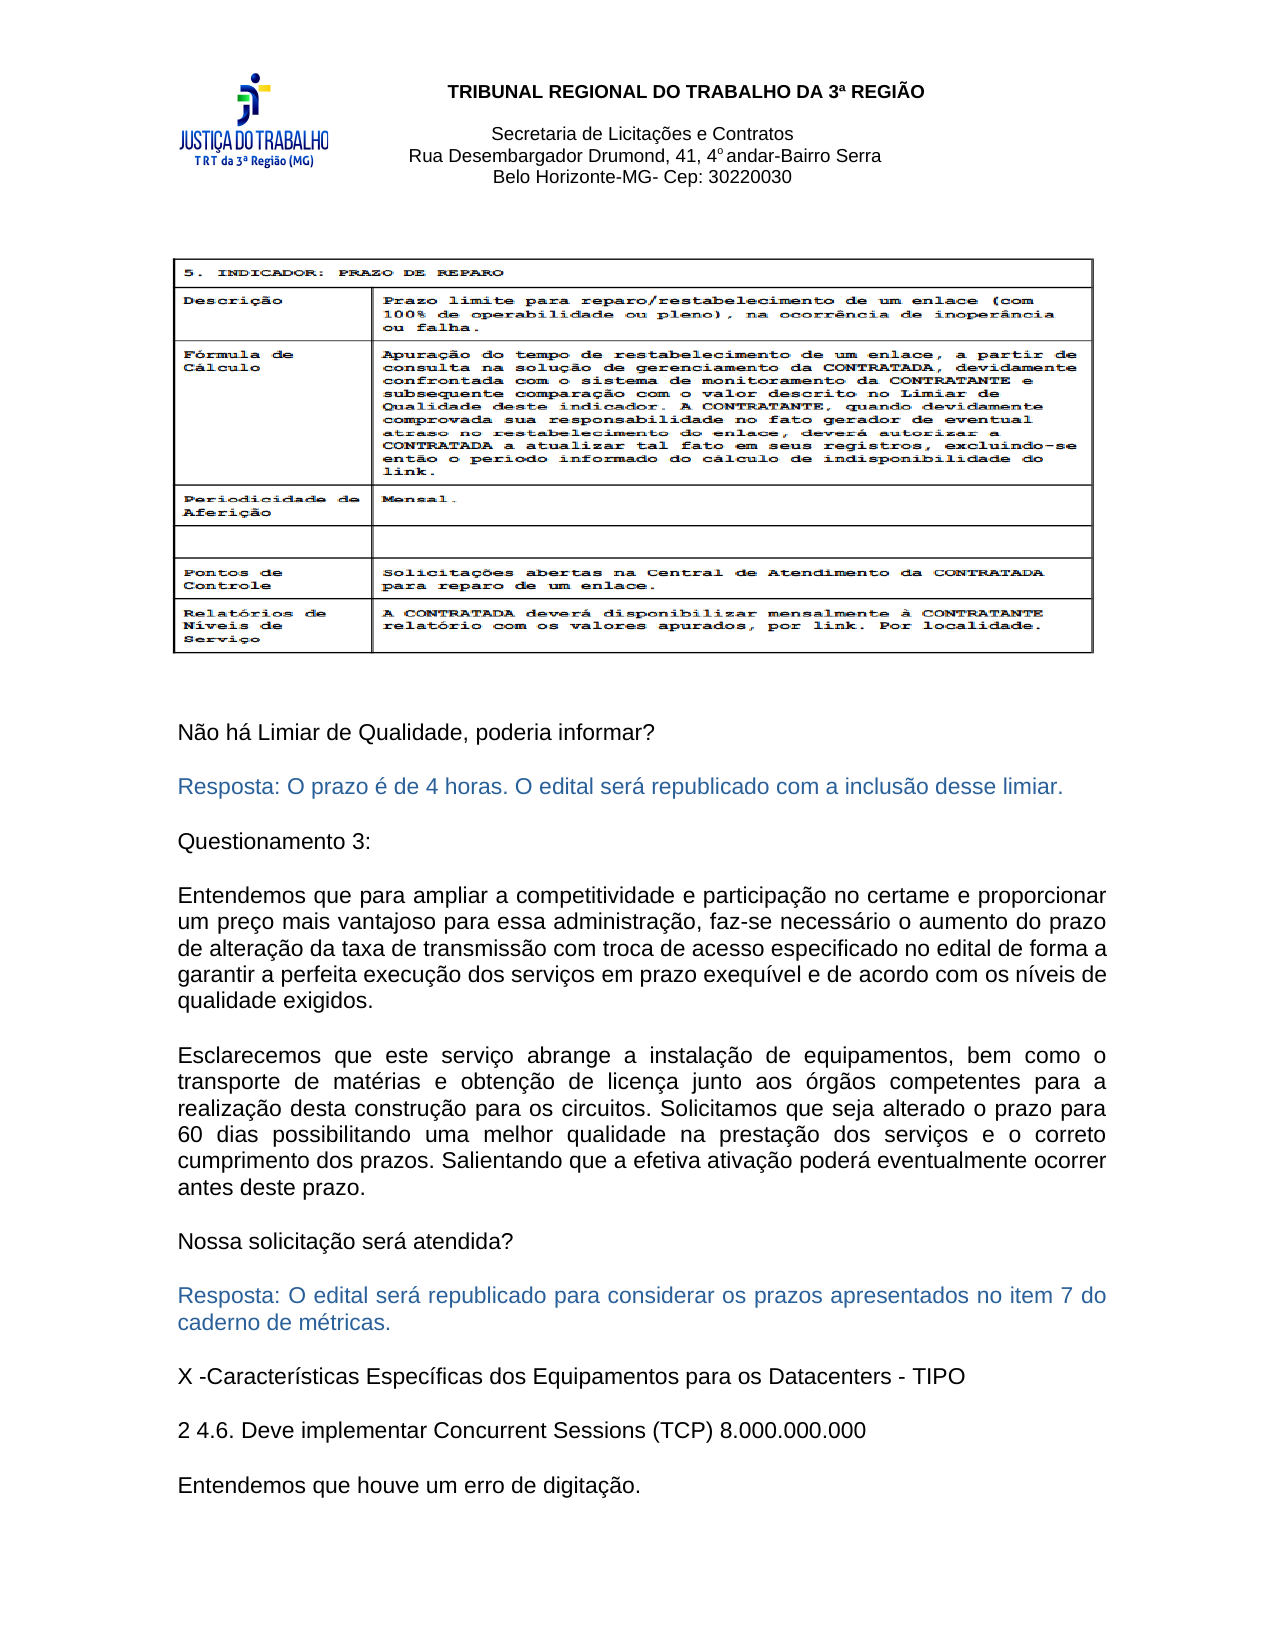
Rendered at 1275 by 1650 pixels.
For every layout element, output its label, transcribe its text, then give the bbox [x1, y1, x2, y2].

text Entendemos que para ampliar a competitividade e participação no certame e proporcionar um preço mais vantajoso para essa administração, faz-se necessário o aumento do prazo de alteração da taxa de transmissão com troca de acesso especificado no edital de forma a garantir a perfeita execução dos serviços em prazo exequível e de acordo com os níveis de qualidade exigidos. [177, 882, 1107, 1014]
text Entendemos que houve um erro de digitação. [177, 1472, 1107, 1498]
text Nossa solicitação será atendida? [177, 1228, 1107, 1254]
text 2 4.6. Deve implementar Concurrent Sessions (TCP) 8.000.000.000 [177, 1417, 1107, 1444]
text X -Características Específicas dos Equipamentos para os Datacenters - TIPO [177, 1363, 1107, 1389]
picture [179, 67, 329, 174]
text Esclarecemos que este serviço abrange a instalação de equipamentos, bem como o transporte de matérias e obtenção de licença junto aos órgãos competentes para a realização desta construção para os circuitos. Solicitamos que seja alterado o prazo para 60 dias possibilitando uma melhor qualidade na prestação dos serviços e o correto cumprimento dos prazos. Salientando que a efetiva ativação poderá eventualmente ocorrer antes deste prazo. [177, 1042, 1107, 1200]
picture [146, 248, 1139, 663]
text Resposta: O edital será republicado para considerar os prazos apresentados no item 7 do caderno de métricas. [177, 1282, 1107, 1335]
text Questionamento 3: [177, 828, 1107, 854]
text Não há Limiar de Qualidade, poderia informar? [177, 719, 1107, 745]
text Resposta: O prazo é de 4 horas. O edital será republicado com a inclusão desse limiar. [177, 773, 1107, 799]
